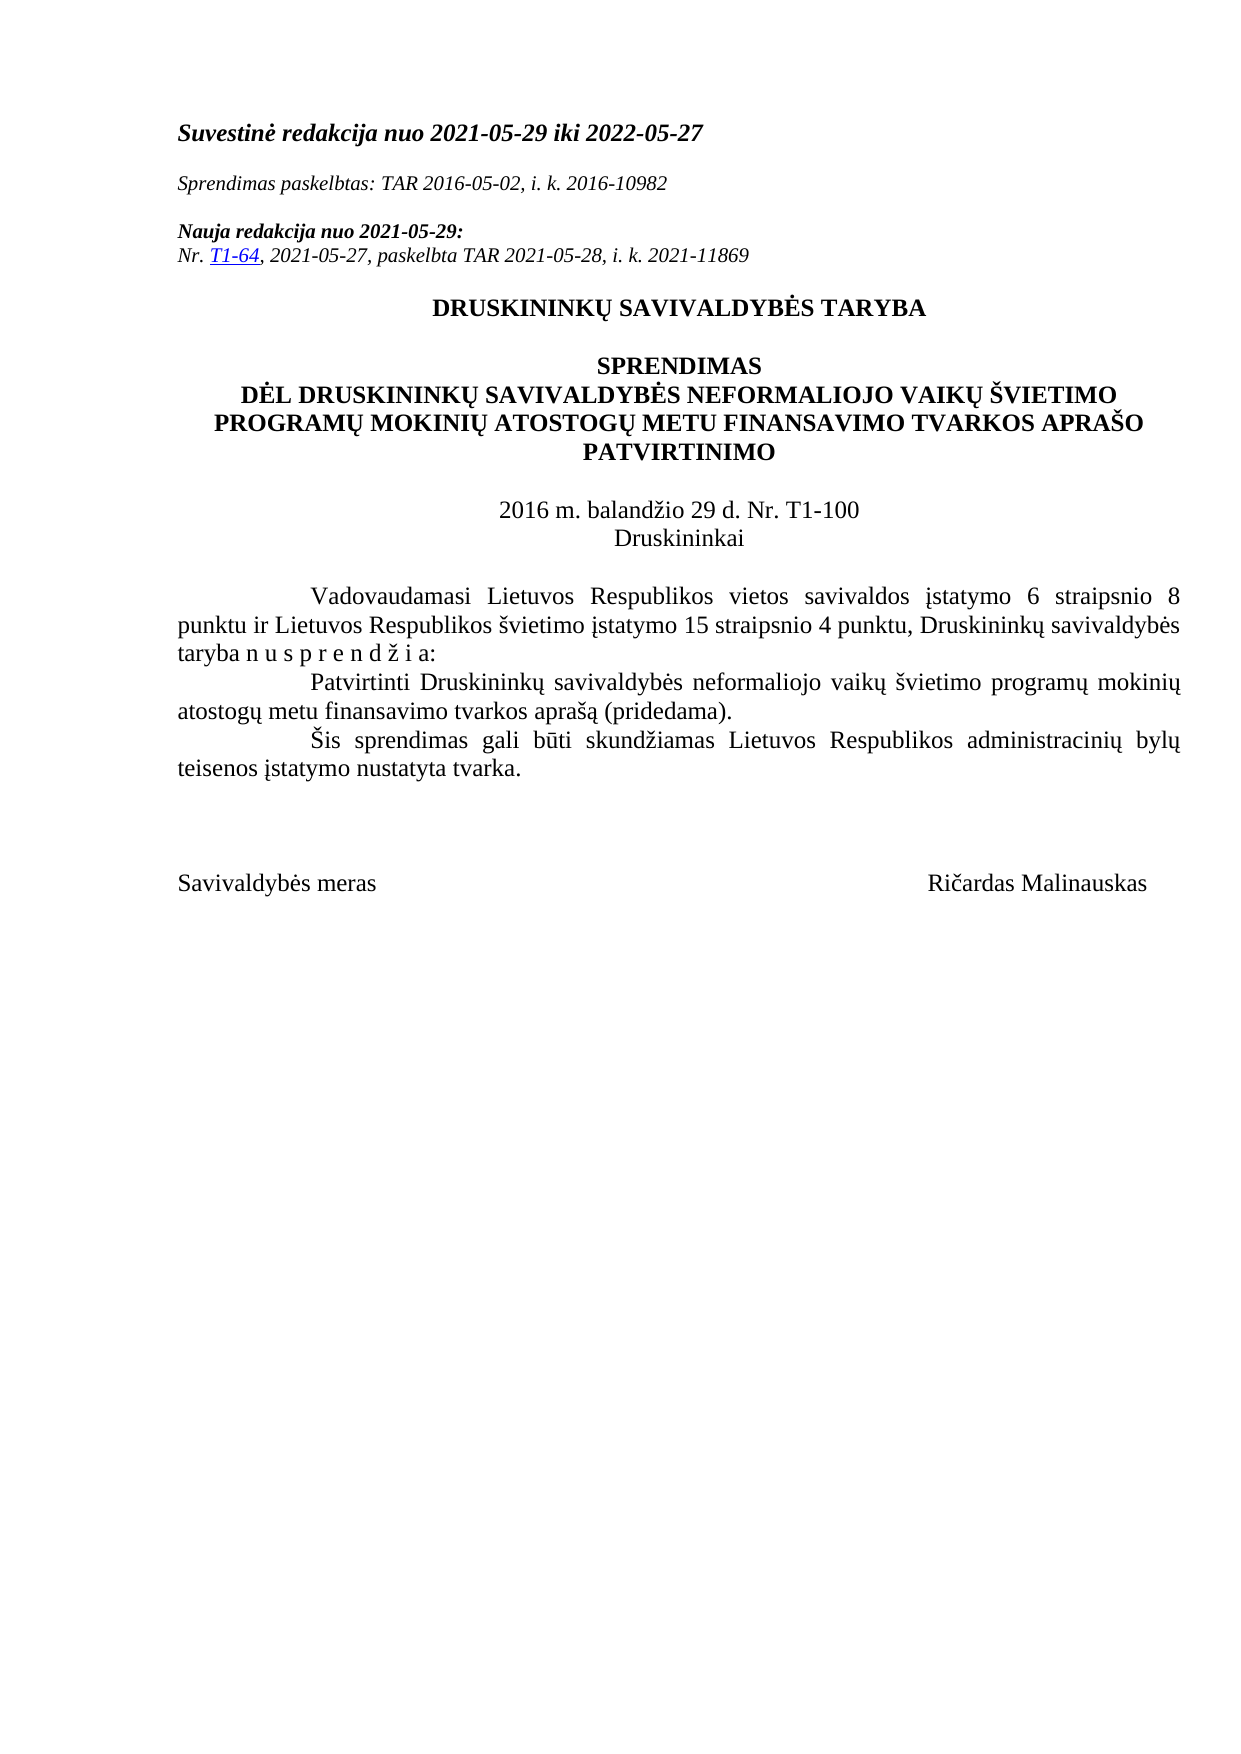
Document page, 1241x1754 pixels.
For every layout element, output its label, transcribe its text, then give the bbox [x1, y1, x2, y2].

text Sprendimas paskelbtas: TAR 2016-05-02, i. k. 2016-10982 [177, 171, 1181, 195]
text Patvirtinti Druskininkų savivaldybės neformaliojo vaikų švietimo programų mokinių atostogų metu finansavimo tvarkos aprašą (pridedama). [177, 667, 1181, 725]
text Šis sprendimas gali būti skundžiamas Lietuvos Respublikos administracinių bylų teisenos įstatymo nustatyta tvarka. [177, 725, 1181, 782]
text DRUSKININKŲ SAVIVALDYBĖS TARYBA [177, 293, 1181, 322]
text SPRENDIMAS [177, 351, 1181, 380]
text Druskininkai [177, 523, 1181, 552]
text DĖL DRUSKININKŲ SAVIVALDYBĖS NEFORMALIOJO VAIKŲ ŠVIETIMO PROGRAMŲ MOKINIŲ ATOSTOGŲ METU FINANSAVIMO TVARKOS APRAŠO PATVIRTINIMO [177, 380, 1181, 466]
text Nr. T1-64, 2021-05-27, paskelbta TAR 2021-05-28, i. k. 2021-11869 [177, 243, 1181, 267]
text Vadovaudamasi Lietuvos Respublikos vietos savivaldos įstatymo 6 straipsnio 8 punktu ir Lietuvos Respublikos švietimo įstatymo 15 straipsnio 4 punktu, Druskininkų savivaldybės taryba n u s p r e n d ž i a: [177, 581, 1181, 667]
text 2016 m. balandžio 29 d. Nr. T1-100 [177, 495, 1181, 523]
subtitle Savivaldybės meras Ričardas Malinauskas [177, 868, 1181, 897]
text Nauja redakcija nuo 2021-05-29: [177, 219, 1181, 243]
text Suvestinė redakcija nuo 2021-05-29 iki 2022-05-27 [177, 118, 1181, 147]
